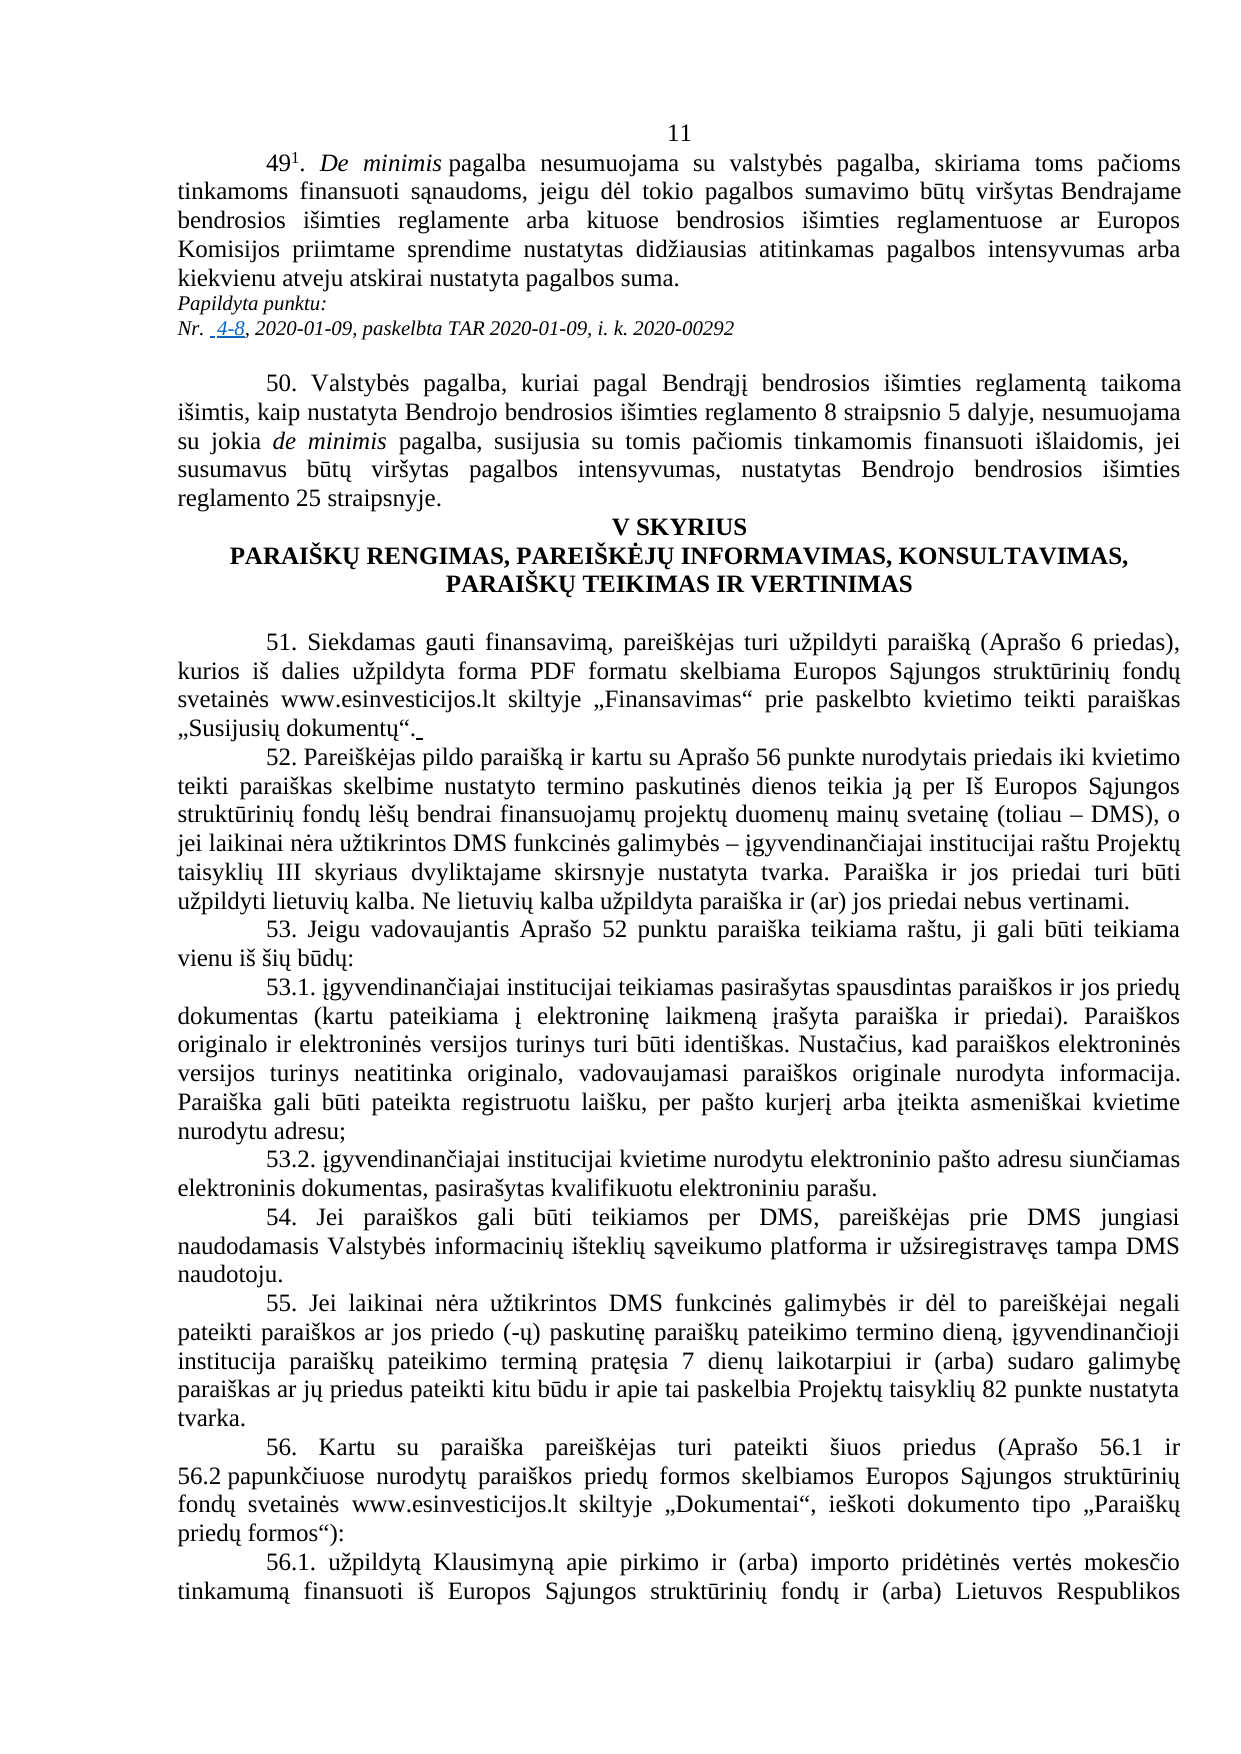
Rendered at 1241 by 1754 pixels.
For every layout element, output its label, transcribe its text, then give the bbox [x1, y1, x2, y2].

text Nr. 4-8, 2020-01-09, paskelbta TAR 2020-01-09, i. k. 2020-00292 [177, 315, 1181, 339]
text 50. Valstybės pagalba, kuriai pagal Bendrąjį bendrosios išimties reglamentą taikoma išimtis, kaip nustatyta Bendrojo bendrosios išimties reglamento 8 straipsnio 5 dalyje, nesumuojama su jokia de minimis pagalba, susijusia su tomis pačiomis tinkamomis finansuoti išlaidomis, jei susumavus būtų viršytas pagalbos intensyvumas, nustatytas Bendrojo bendrosios išimties reglamento 25 straipsnyje. [177, 368, 1181, 512]
text 53. Jeigu vadovaujantis Aprašo 52 punktu paraiška teikiama raštu, ji gali būti teikiama vienu iš šių būdų: [177, 914, 1181, 972]
text 56.1. užpildytą Klausimyną apie pirkimo ir (arba) importo pridėtinės vertės mokesčio tinkamumą finansuoti iš Europos Sąjungos struktūrinių fondų ir (arba) Lietuvos Respublikos [177, 1547, 1181, 1604]
text 56. Kartu su paraiška pareiškėjas turi pateikti šiuos priedus (Aprašo 56.1 ir 56.2 papunkčiuose nurodytų paraiškos priedų formos skelbiamos Europos Sąjungos struktūrinių fondų svetainės www.esinvesticijos.lt skiltyje „Dokumentai“, ieškoti dokumento tipo „Paraiškų priedų formos“): [177, 1432, 1181, 1547]
text 52. Pareiškėjas pildo paraišką ir kartu su Aprašo 56 punkte nurodytais priedais iki kvietimo teikti paraiškas skelbime nustatyto termino paskutinės dienos teikia ją per Iš Europos Sąjungos struktūrinių fondų lėšų bendrai finansuojamų projektų duomenų mainų svetainę (toliau – DMS), o jei laikinai nėra užtikrintos DMS funkcinės galimybės – įgyvendinančiajai institucijai raštu Projektų taisyklių III skyriaus dvyliktajame skirsnyje nustatyta tvarka. Paraiška ir jos priedai turi būti užpildyti lietuvių kalba. Ne lietuvių kalba užpildyta paraiška ir (ar) jos priedai nebus vertinami. [177, 742, 1181, 914]
text 53.1. įgyvendinančiajai institucijai teikiamas pasirašytas spausdintas paraiškos ir jos priedų dokumentas (kartu pateikiama į elektroninę laikmeną įrašyta paraiška ir priedai). Paraiškos originalo ir elektroninės versijos turinys turi būti identiškas. Nustačius, kad paraiškos elektroninės versijos turinys neatitinka originalo, vadovaujamasi paraiškos originale nurodyta informacija. Paraiška gali būti pateikta registruotu laišku, per pašto kurjerį arba įteikta asmeniškai kvietime nurodytu adresu; [177, 972, 1181, 1144]
text 491. De minimis pagalba nesumuojama su valstybės pagalba, skiriama toms pačioms tinkamoms finansuoti sąnaudoms, jeigu dėl tokio pagalbos sumavimo būtų viršytas Bendrajame bendrosios išimties reglamente arba kituose bendrosios išimties reglamentuose ar Europos Komisijos priimtame sprendime nustatytas didžiausias atitinkamas pagalbos intensyvumas arba kiekvienu atveju atskirai nustatyta pagalbos suma. [177, 148, 1181, 291]
text 51. Siekdamas gauti finansavimą, pareiškėjas turi užpildyti paraišką (Aprašo 6 priedas), kurios iš dalies užpildyta forma PDF formatu skelbiama Europos Sąjungos struktūrinių fondų svetainės www.esinvesticijos.lt skiltyje „Finansavimas“ prie paskelbto kvietimo teikti paraiškas „Susijusių dokumentų“. [177, 627, 1181, 742]
text 53.2. įgyvendinančiajai institucijai kvietime nurodytu elektroninio pašto adresu siunčiamas elektroninis dokumentas, pasirašytas kvalifikuotu elektroniniu parašu. [177, 1144, 1181, 1202]
text 55. Jei laikinai nėra užtikrintos DMS funkcinės galimybės ir dėl to pareiškėjai negali pateikti paraiškos ar jos priedo (-ų) paskutinę paraiškų pateikimo termino dieną, įgyvendinančioji institucija paraiškų pateikimo terminą pratęsia 7 dienų laikotarpiui ir (arba) sudaro galimybę paraiškas ar jų priedus pateikti kitu būdu ir apie tai paskelbia Projektų taisyklių 82 punkte nustatyta tvarka. [177, 1288, 1181, 1432]
text PARAIŠKŲ RENGIMAS, PAREIŠKĖJŲ INFORMAVIMAS, KONSULTAVIMAS, PARAIŠKŲ TEIKIMAS IR VERTINIMAS [177, 541, 1181, 598]
text Papildyta punktu: [177, 291, 1181, 315]
text 54. Jei paraiškos gali būti teikiamos per DMS, pareiškėjas prie DMS jungiasi naudodamasis Valstybės informacinių išteklių sąveikumo platforma ir užsiregistravęs tampa DMS naudotoju. [177, 1202, 1181, 1288]
text V SKYRIUS [177, 512, 1181, 541]
